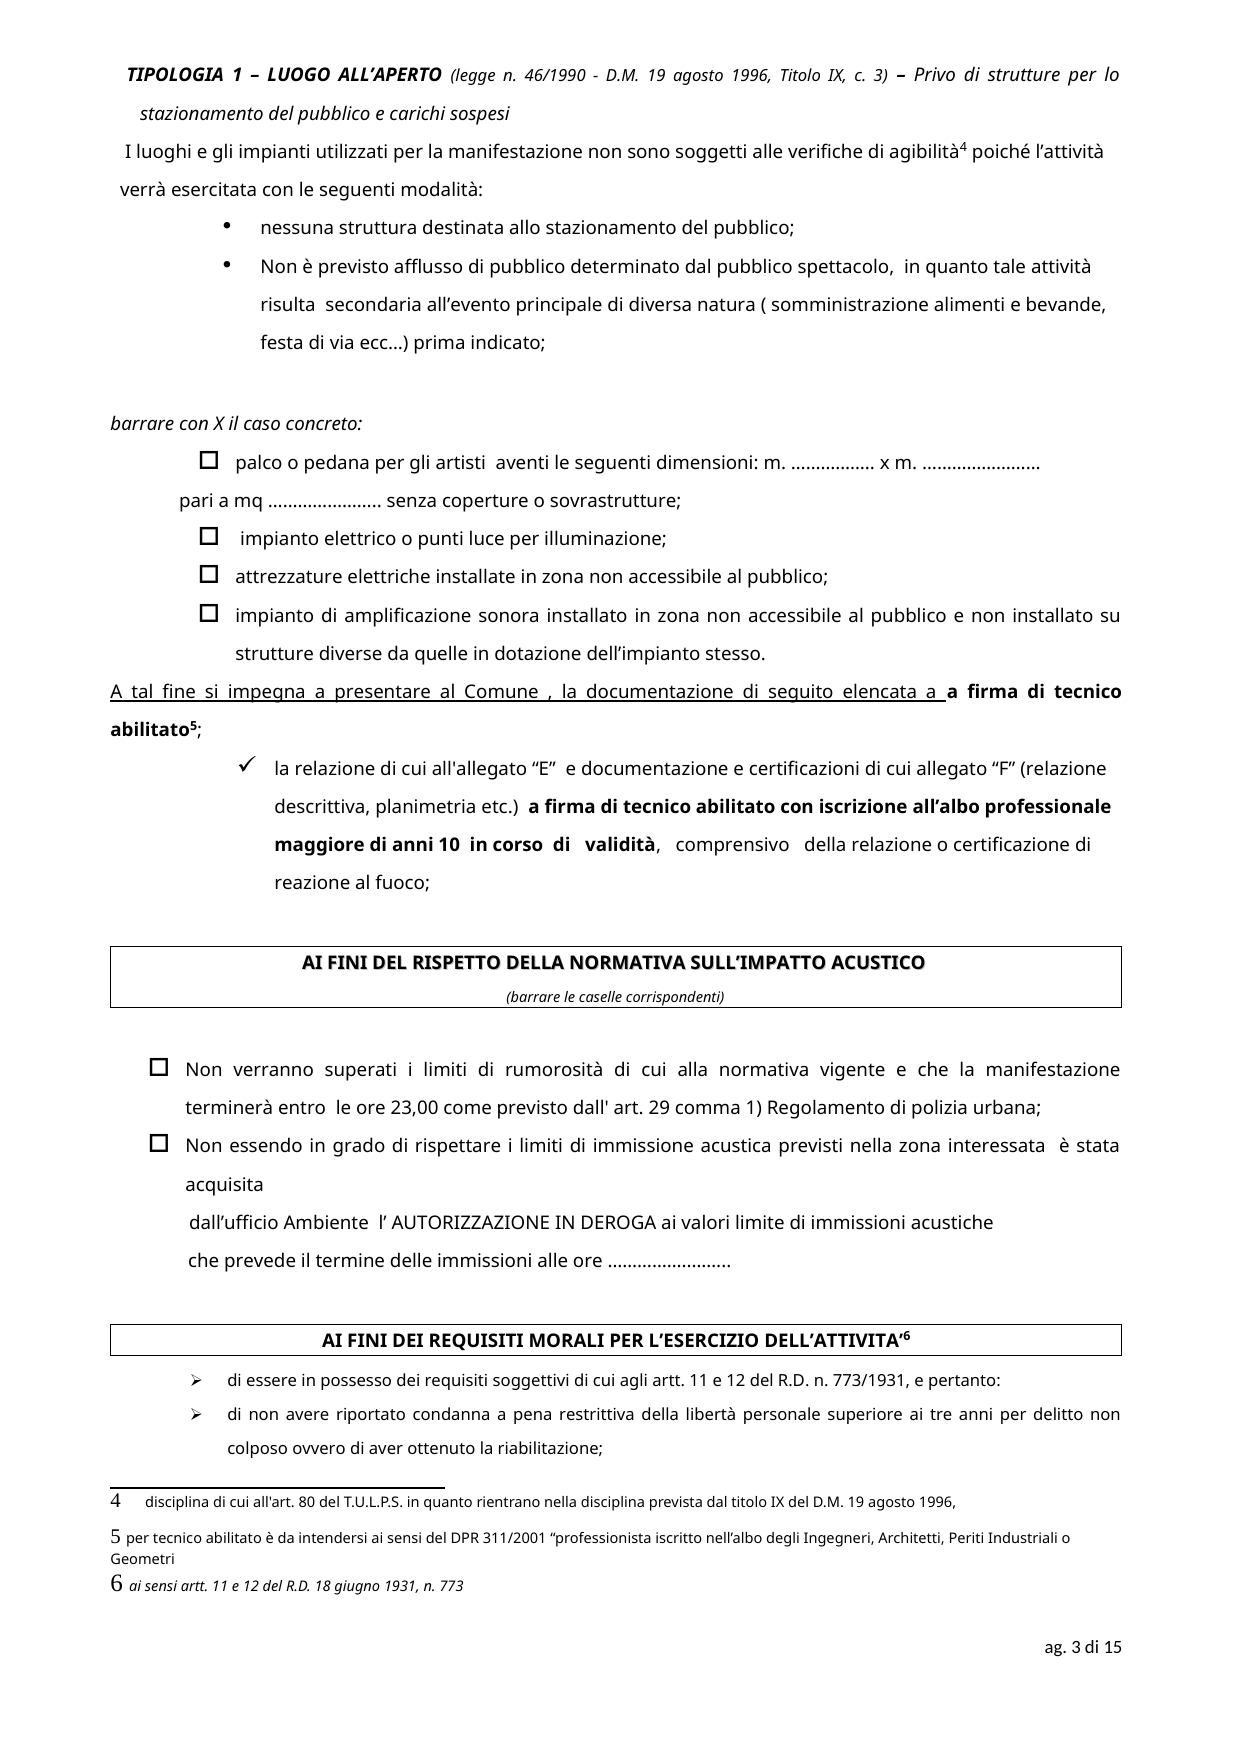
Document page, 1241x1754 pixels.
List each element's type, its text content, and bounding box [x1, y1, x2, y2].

list impianto elettrico o punti luce per illuminazione; [198, 525, 1122, 551]
text AI FINI DEI REQUISITI MORALI PER L’ESERCIZIO DELL’ATTIVITA’ [111, 1325, 1121, 1355]
list di essere in possesso dei requisiti soggettivi di cui agli artt. 11 e 12 del R.D. n. 773/1931, e pertanto: [189, 1368, 1122, 1391]
list impianto di amplificazione sonora installato in zona non accessibile al pubblico e non installato su strutture diverse da quelle in dotazione dell’impianto stesso. [198, 602, 1122, 666]
list barrare con X il caso concreto: [110, 411, 1122, 436]
list Non è previsto afflusso di pubblico determinato dal pubblico spettacolo, in quanto tale attività risulta secondaria all’evento principale di diversa natura ( somministrazione alimenti e bevande, festa di via ecc…) prima indicato; [223, 253, 1122, 355]
text pari a mq ………………….. senza coperture o sovrastrutture; [154, 487, 1122, 513]
list attrezzature elettriche installate in zona non accessibile al pubblico; [198, 564, 1122, 589]
text ai sensi artt. 11 e 12 del R.D. 18 giugno 1931, n. 773 [110, 1568, 1122, 1597]
list di non avere riportato condanna a pena restrittiva della libertà personale superiore ai tre anni per delitto non colposo ovvero di aver ottenuto la riabilitazione; [189, 1402, 1122, 1459]
text dall’ufficio Ambiente l’ AUTORIZZAZIONE IN DEROGA ai valori limite di immissioni acustiche [110, 1209, 1122, 1235]
text che prevede il termine delle immissioni alle ore ……………..…….. [110, 1247, 1122, 1273]
list nessuna struttura destinata allo stazionamento del pubblico; [223, 215, 1122, 240]
text verrà esercitata con le seguenti modalità: [95, 176, 1122, 202]
text per tecnico abilitato è da intendersi ai sensi del DPR 311/2001 “professionista iscritto nell’albo degli Ingegneri, Architetti, Periti Industriali o Geometri [110, 1524, 1122, 1568]
text disciplina di cui all'art. 80 del T.U.L.P.S. in quanto rientrano nella disciplina prevista dal titolo IX del D.M. 19 agosto 1996, [110, 1488, 1122, 1512]
list palco o pedana per gli artisti aventi le seguenti dimensioni: m. …………….. x m. …………………… [198, 449, 1122, 474]
text AI FINI DEL RISPETTO DELLA NORMATIVA SULL’IMPATTO ACUSTICO [111, 947, 1121, 974]
list Non verranno superati i limiti di rumorosità di cui alla normativa vigente e che la manifestazione terminerà entro le ore 23,00 come previsto dall' art. 29 comma 1) Regolamento di polizia urbana; [148, 1056, 1122, 1120]
text (barrare le caselle corrispondenti) [111, 984, 1121, 1007]
text TIPOLOGIA 1 – LUOGO ALL’APERTO (legge n. 46/1990 - D.M. 19 agosto 1996, Titolo IX, c. 3) – Privo di strutture per lo stazionamento del pubblico e carichi sospesi [110, 62, 1122, 126]
list Non essendo in grado di rispettare i limiti di immissione acustica previsti nella zona interessata è stata acquisita [148, 1133, 1122, 1197]
text A tal fine si impegna a presentare al Comune , la documentazione di seguito elencata a a firma di tecnico abilitato; [110, 678, 1122, 742]
text I luoghi e gli impianti utilizzati per la manifestazione non sono soggetti alle verifiche di agibilità poiché l’attività [110, 138, 1122, 164]
list la relazione di cui all'allegato “E” e documentazione e certificazioni di cui allegato “F” (relazione descrittiva, planimetria etc.) a firma di tecnico abilitato con iscrizione all’albo professionale maggiore di anni 10 in corso di validità, comprensivo della relazione o certificazione di reazione al fuoco; [237, 755, 1122, 895]
